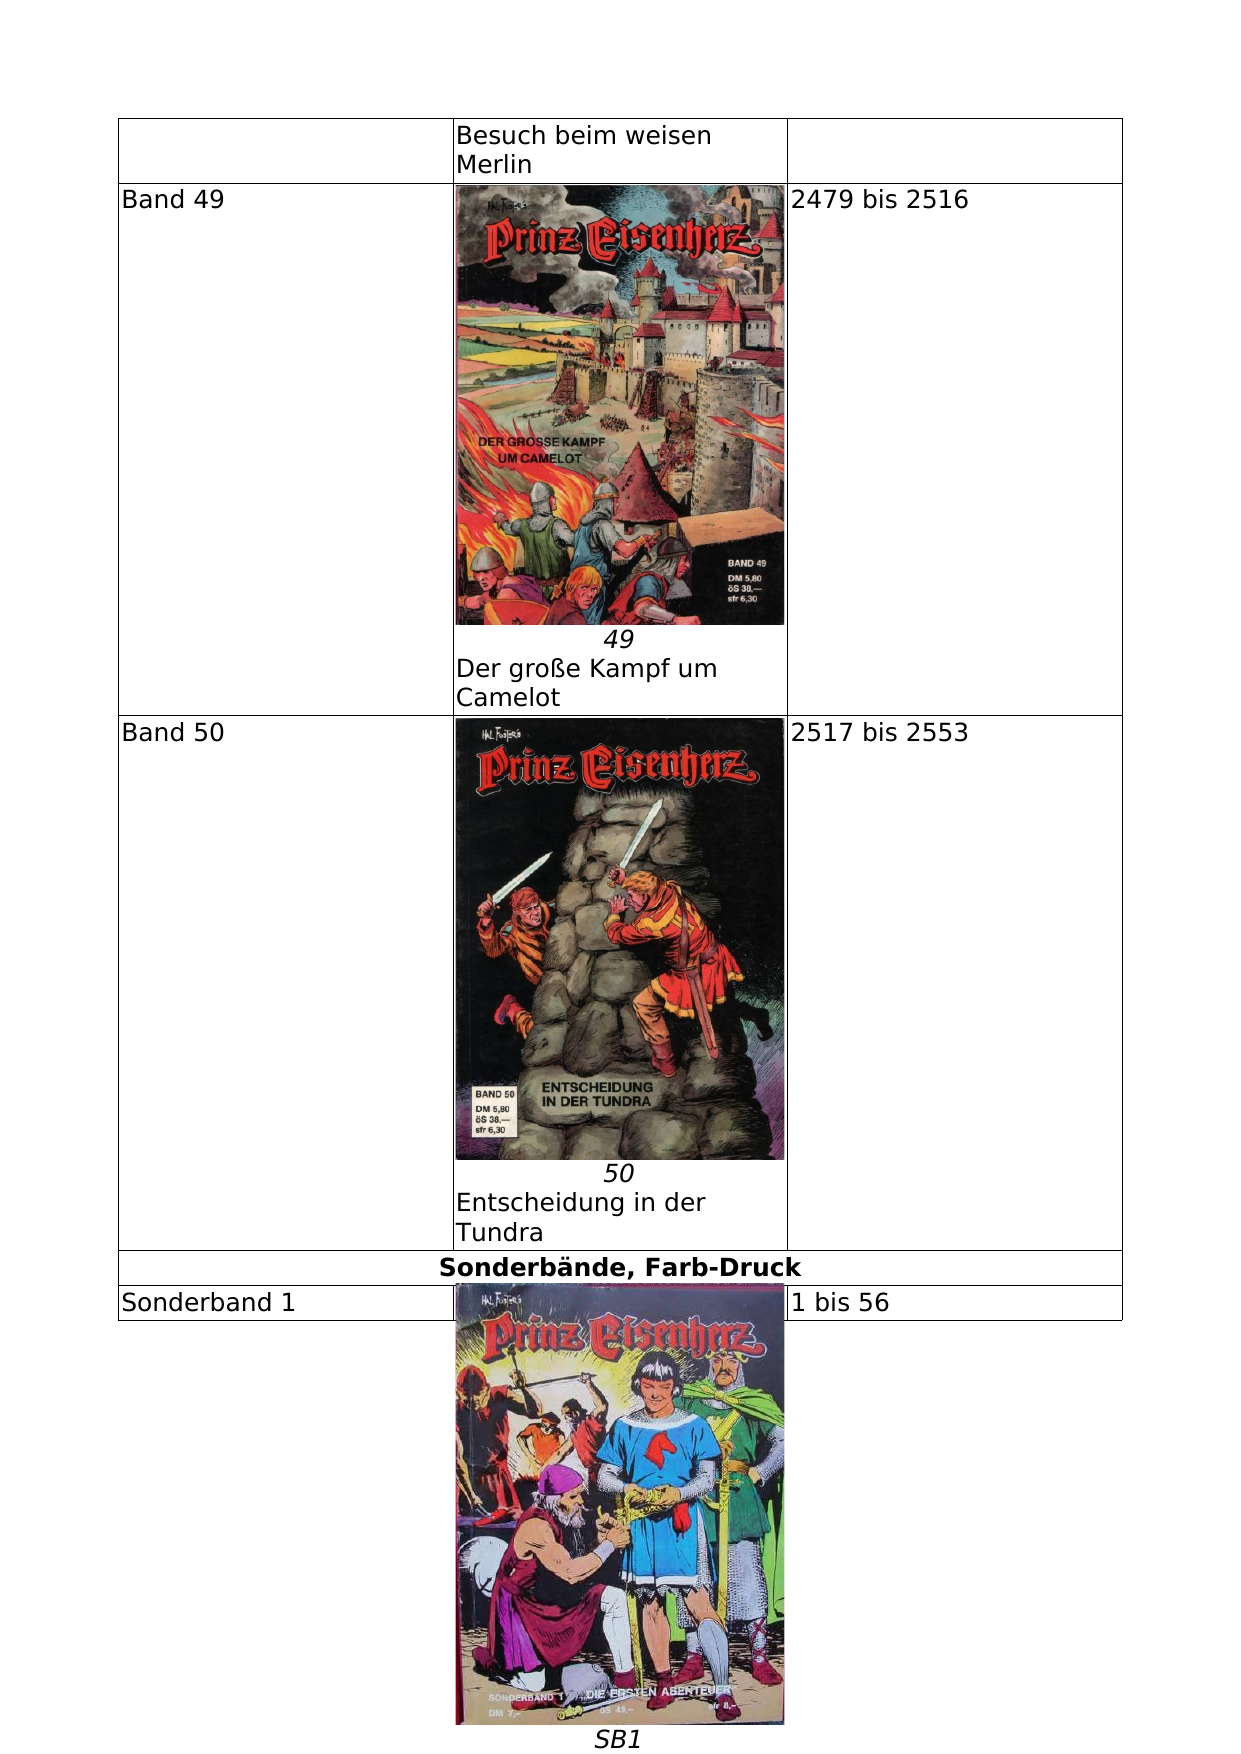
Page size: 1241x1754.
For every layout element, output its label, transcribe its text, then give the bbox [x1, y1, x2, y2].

picture [455, 185, 785, 625]
table_cell Band 50 [119, 716, 453, 1250]
table_cell Sonderbände, Farb-Druck [119, 1251, 1122, 1285]
table_cell 2479 bis 2516 [788, 184, 1122, 715]
table_cell [119, 119, 453, 182]
table_cell Besuch beim weisen Merlin [454, 119, 787, 182]
table_cell 2517 bis 2553 [788, 716, 1122, 1250]
table_cell Band 49 [119, 184, 453, 715]
table_cell 1 bis 56 [788, 1286, 1122, 1320]
picture [455, 718, 785, 1160]
picture [455, 1283, 785, 1725]
table_cell [788, 119, 1122, 182]
table_cell Die ersten Abenteuer [456, 1725, 784, 1754]
table_cell Sonderband 1 [119, 1286, 453, 1320]
table_cell Der große Kampf um Camelot [454, 184, 787, 715]
table_cell Entscheidung in der Tundra [454, 716, 787, 1250]
